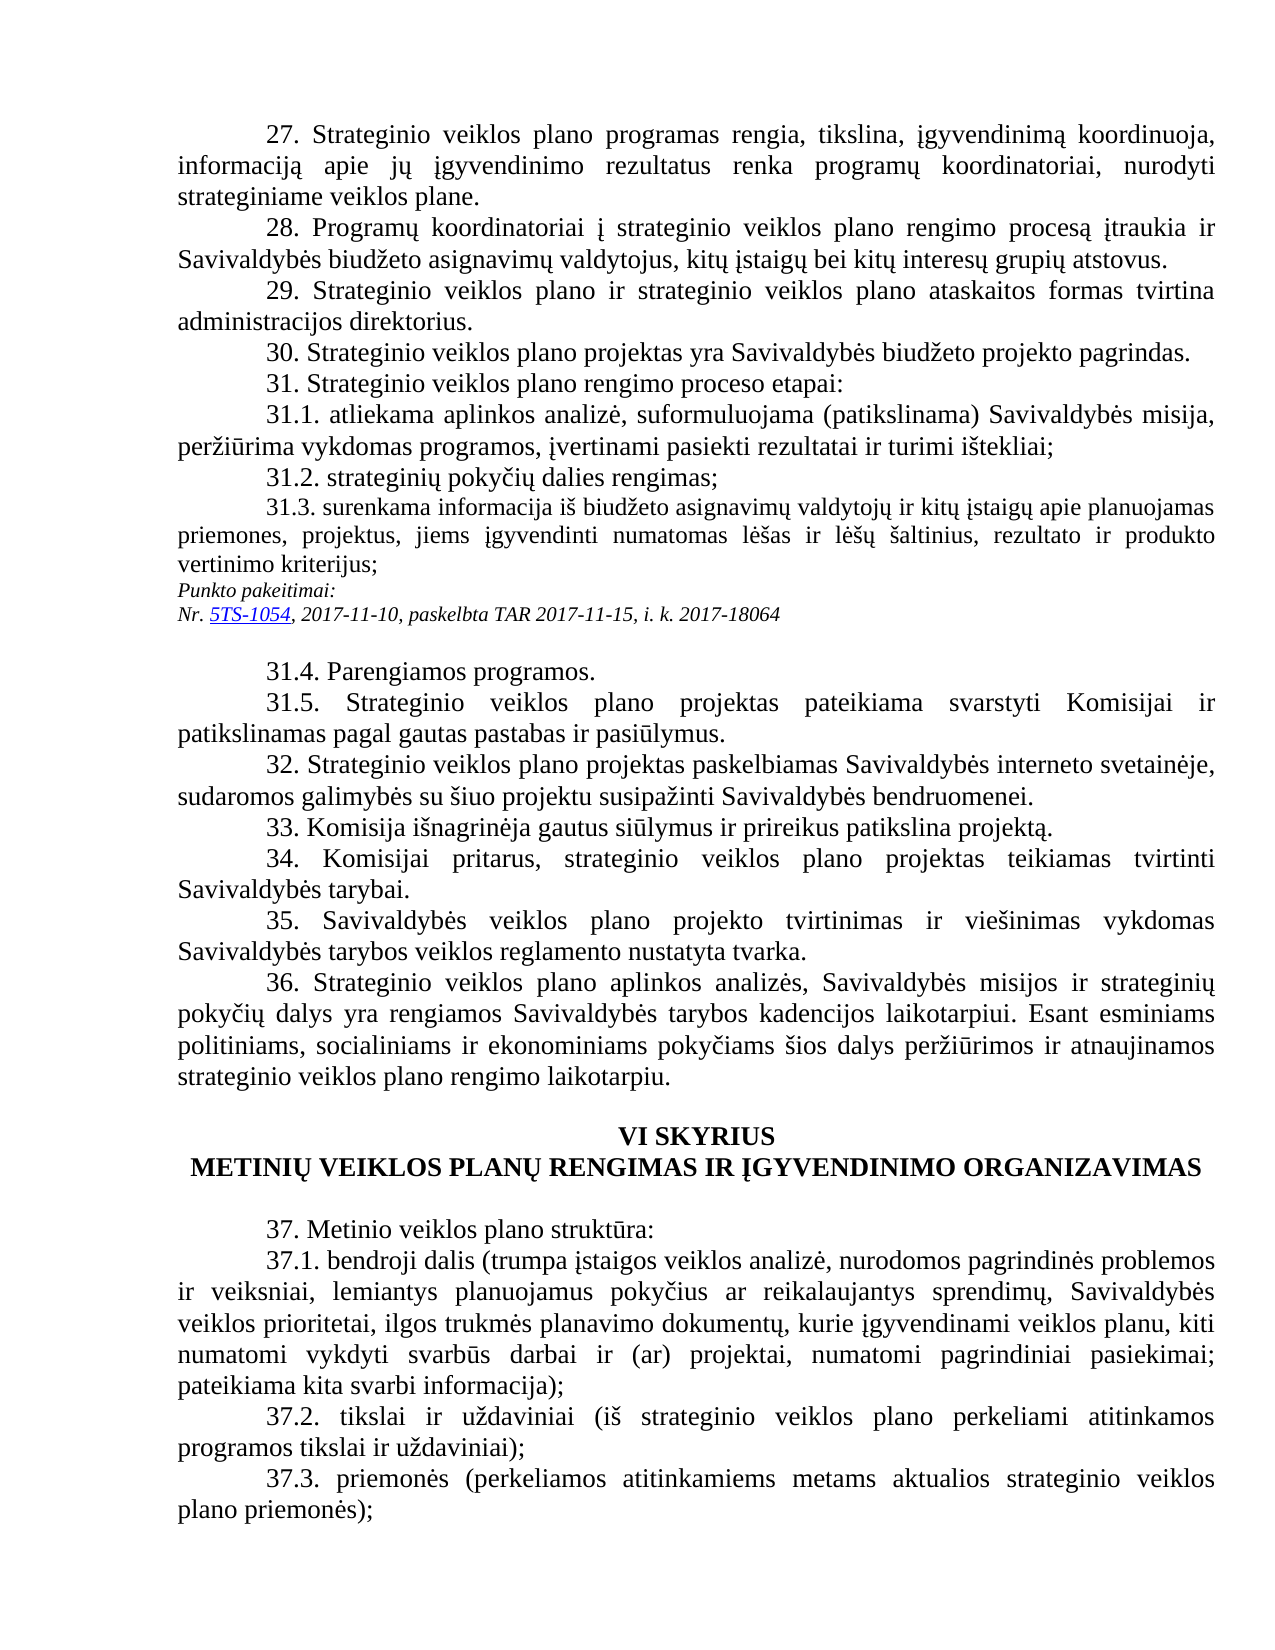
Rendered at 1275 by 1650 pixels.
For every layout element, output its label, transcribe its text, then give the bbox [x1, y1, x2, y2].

text 34. Komisijai pritarus, strateginio veiklos plano projektas teikiamas tvirtinti Savivaldybės tarybai. [177, 842, 1216, 904]
text 27. Strateginio veiklos plano programas rengia, tikslina, įgyvendinimą koordinuoja, informaciją apie jų įgyvendinimo rezultatus renka programų koordinatoriai, nurodyti strateginiame veiklos plane. [177, 118, 1216, 212]
text 35. Savivaldybės veiklos plano projekto tvirtinimas ir viešinimas vykdomas Savivaldybės tarybos veiklos reglamento nustatyta tvarka. [177, 904, 1216, 966]
text VI SKYRIUS [177, 1120, 1216, 1151]
text 29. Strateginio veiklos plano ir strateginio veiklos plano ataskaitos formas tvirtina administracijos direktorius. [177, 274, 1216, 336]
text 37. Metinio veiklos plano struktūra: [177, 1213, 1216, 1244]
text 37.3. priemonės (perkeliamos atitinkamiems metams aktualios strateginio veiklos plano priemonės); [177, 1462, 1216, 1525]
text 36. Strateginio veiklos plano aplinkos analizės, Savivaldybės misijos ir strateginių pokyčių dalys yra rengiamos Savivaldybės tarybos kadencijos laikotarpiui. Esant esminiams politiniams, socialiniams ir ekonominiams pokyčiams šios dalys peržiūrimos ir atnaujinamos strateginio veiklos plano rengimo laikotarpiu. [177, 966, 1216, 1091]
text 33. Komisija išnagrinėja gautus siūlymus ir prireikus patikslina projektą. [177, 811, 1216, 842]
text 31.3. surenkama informacija iš biudžeto asignavimų valdytojų ir kitų įstaigų apie planuojamas priemones, projektus, jiems įgyvendinti numatomas lėšas ir lėšų šaltinius, rezultato ir produkto vertinimo kriterijus; [177, 492, 1216, 578]
text 31. Strateginio veiklos plano rengimo proceso etapai: [177, 367, 1216, 398]
text Punkto pakeitimai: [177, 578, 1216, 602]
text Nr. 5TS-1054, 2017-11-10, paskelbta TAR 2017-11-15, i. k. 2017-18064 [177, 602, 1216, 626]
text 31.1. atliekama aplinkos analizė, suformuluojama (patikslinama) Savivaldybės misija, peržiūrima vykdomas programos, įvertinami pasiekti rezultatai ir turimi ištekliai; [177, 398, 1216, 461]
text 30. Strateginio veiklos plano projektas yra Savivaldybės biudžeto projekto pagrindas. [177, 336, 1216, 367]
text 37.2. tikslai ir uždaviniai (iš strateginio veiklos plano perkeliami atitinkamos programos tikslai ir uždaviniai); [177, 1400, 1216, 1462]
text 31.5. Strateginio veiklos plano projektas pateikiama svarstyti Komisijai ir patikslinamas pagal gautas pastabas ir pasiūlymus. [177, 686, 1216, 748]
text 28. Programų koordinatoriai į strateginio veiklos plano rengimo procesą įtraukia ir Savivaldybės biudžeto asignavimų valdytojus, kitų įstaigų bei kitų interesų grupių atstovus. [177, 212, 1216, 274]
text METINIŲ VEIKLOS PLANŲ RENGIMAS IR ĮGYVENDINIMO ORGANIZAVIMAS [177, 1151, 1216, 1182]
text 32. Strateginio veiklos plano projektas paskelbiamas Savivaldybės interneto svetainėje, sudaromos galimybės su šiuo projektu susipažinti Savivaldybės bendruomenei. [177, 748, 1216, 811]
text 31.2. strateginių pokyčių dalies rengimas; [177, 461, 1216, 492]
text 37.1. bendroji dalis (trumpa įstaigos veiklos analizė, nurodomos pagrindinės problemos ir veiksniai, lemiantys planuojamus pokyčius ar reikalaujantys sprendimų, Savivaldybės veiklos prioritetai, ilgos trukmės planavimo dokumentų, kurie įgyvendinami veiklos planu, kiti numatomi vykdyti svarbūs darbai ir (ar) projektai, numatomi pagrindiniai pasiekimai; pateikiama kita svarbi informacija); [177, 1244, 1216, 1400]
text 31.4. Parengiamos programos. [177, 655, 1216, 686]
